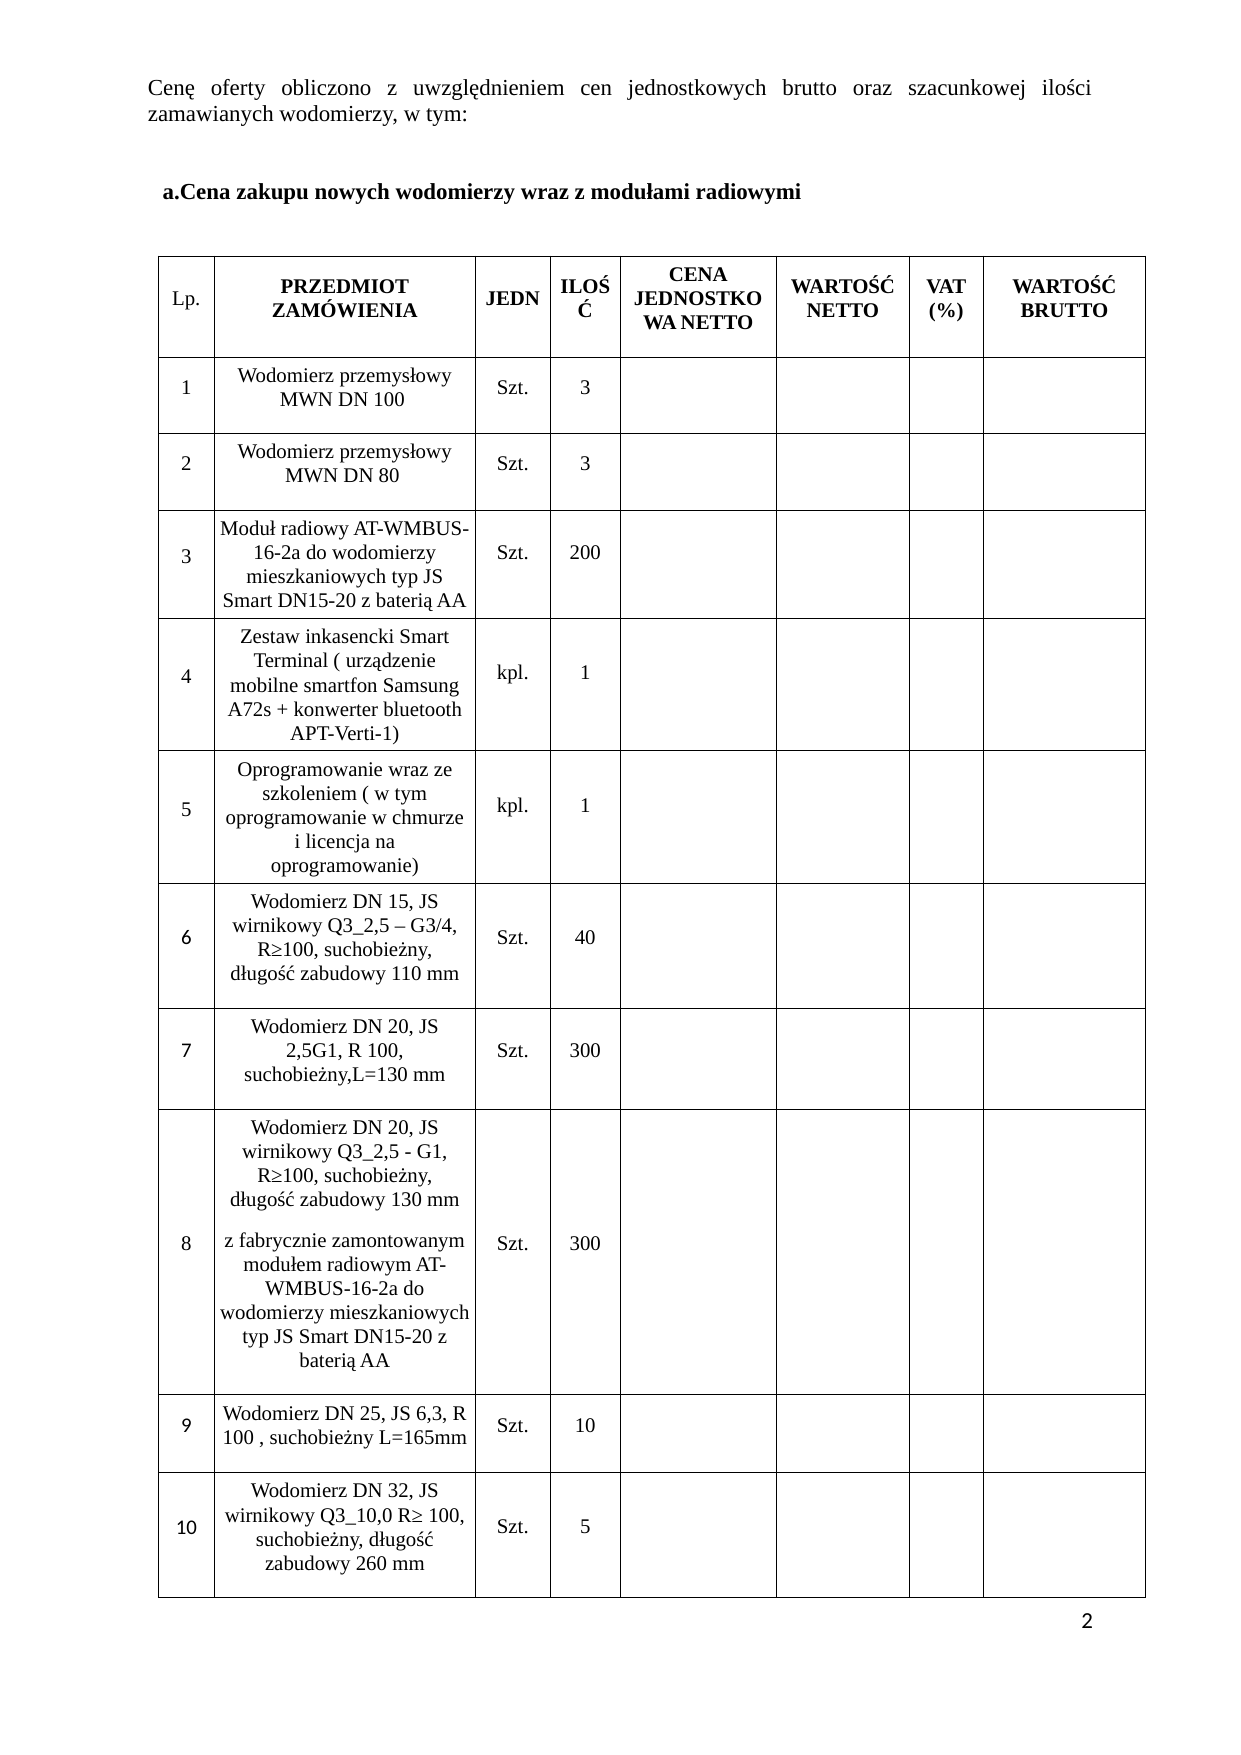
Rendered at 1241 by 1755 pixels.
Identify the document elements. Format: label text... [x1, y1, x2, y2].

text Cenę oferty obliczono z uwzględnieniem cen jednostkowych brutto oraz szacunkowej ilości zamawianych wodomierzy, w tym: [148, 74, 1093, 126]
table_cell kpl. [476, 619, 550, 750]
table_cell 8 [159, 1110, 214, 1394]
table_header ILOŚĆ [551, 257, 620, 356]
table_cell Moduł radiowy AT-WMBUS-16-2a do wodomierzy mieszkaniowych typ JS Smart DN15-20 z baterią AA [215, 511, 475, 618]
table_cell Szt. [476, 884, 550, 1008]
table_header WARTOŚĆ BRUTTO [984, 257, 1145, 356]
table_cell 10 [551, 1395, 620, 1472]
table_cell Wodomierz przemysłowy MWN DN 80 [215, 434, 475, 510]
table_cell [777, 1009, 909, 1108]
table_header Lp. [159, 257, 214, 356]
table_cell Wodomierz DN 20, JS 2,5G1, R 100, suchobieżny,L=130 mm [215, 1009, 475, 1108]
table_cell [910, 884, 983, 1008]
table_cell 200 [551, 511, 620, 618]
table_cell 3 [551, 358, 620, 433]
table_cell 2 [159, 434, 214, 510]
table_cell [777, 511, 909, 618]
table_cell [910, 619, 983, 750]
table_cell [984, 1395, 1145, 1472]
table_cell [910, 1009, 983, 1108]
table_cell 300 [551, 1009, 620, 1108]
table_cell [984, 619, 1145, 750]
table_cell [621, 434, 776, 510]
table_cell [621, 751, 776, 883]
table_cell [984, 884, 1145, 1008]
table_cell [984, 751, 1145, 883]
table_cell 5 [551, 1473, 620, 1597]
table_cell 7 [159, 1009, 214, 1108]
table_header VAT (%) [910, 257, 983, 356]
table_cell [910, 1110, 983, 1394]
table_cell [984, 434, 1145, 510]
table_header JEDN [476, 257, 550, 356]
table_cell 9 [159, 1395, 214, 1472]
table_cell 1 [551, 619, 620, 750]
table_cell Wodomierz DN 20, JS wirnikowy Q3_2,5 - G1, R≥100, suchobieżny, długość zabudowy 130 mm z fabrycznie zamontowanym modułem radiowym AT-WMBUS-16-2a do wodomierzy mieszkaniowych typ JS Smart DN15-20 z baterią AA [215, 1110, 475, 1394]
table_cell [621, 1395, 776, 1472]
table_cell Szt. [476, 511, 550, 618]
table_cell [910, 751, 983, 883]
table_cell [621, 511, 776, 618]
table_cell [777, 1110, 909, 1394]
table_cell [984, 358, 1145, 433]
table_header WARTOŚĆ NETTO [777, 257, 909, 356]
table_cell 3 [551, 434, 620, 510]
table_cell [910, 1395, 983, 1472]
table_cell Szt. [476, 1395, 550, 1472]
table_cell Zestaw inkasencki Smart Terminal ( urządzenie mobilne smartfon Samsung A72s + konwerter bluetooth APT-Verti-1) [215, 619, 475, 750]
table_cell 10 [159, 1473, 214, 1597]
table_cell [777, 619, 909, 750]
table_header PRZEDMIOT ZAMÓWIENIA [215, 257, 475, 356]
table_cell [621, 1473, 776, 1597]
table_cell Wodomierz przemysłowy MWN DN 100 [215, 358, 475, 433]
table_cell Wodomierz DN 15, JS wirnikowy Q3_2,5 – G3/4, R≥100, suchobieżny, długość zabudowy 110 mm [215, 884, 475, 1008]
table_cell [621, 619, 776, 750]
table_cell Oprogramowanie wraz ze szkoleniem ( w tym oprogramowanie w chmurze i licencja na oprogramowanie) [215, 751, 475, 883]
table_cell [777, 434, 909, 510]
table_cell [777, 751, 909, 883]
table_cell 4 [159, 619, 214, 750]
table_cell [621, 358, 776, 433]
table_cell Szt. [476, 1009, 550, 1108]
table_cell 40 [551, 884, 620, 1008]
table_cell 3 [159, 511, 214, 618]
table_cell kpl. [476, 751, 550, 883]
table_cell Szt. [476, 358, 550, 433]
table_cell Wodomierz DN 32, JS wirnikowy Q3_10,0 R≥ 100, suchobieżny, długość zabudowy 260 mm [215, 1473, 475, 1597]
table_cell [777, 358, 909, 433]
table_cell [910, 511, 983, 618]
list Cena zakupu nowych wodomierzy wraz z modułami radiowymi [162, 178, 1093, 204]
table_header CENA JEDNOSTKOWA NETTO [621, 257, 776, 356]
table_cell 300 [551, 1110, 620, 1394]
table_cell [984, 511, 1145, 618]
table_cell [984, 1110, 1145, 1394]
table_cell 1 [159, 358, 214, 433]
table_cell [621, 1009, 776, 1108]
table_cell [777, 1473, 909, 1597]
table_cell [984, 1473, 1145, 1597]
table_cell [910, 358, 983, 433]
table_cell [621, 884, 776, 1008]
table_cell [777, 1395, 909, 1472]
table_cell [621, 1110, 776, 1394]
table_cell Szt. [476, 434, 550, 510]
table_cell Wodomierz DN 25, JS 6,3, R 100 , suchobieżny L=165mm [215, 1395, 475, 1472]
table_cell 6 [159, 884, 214, 1008]
table_cell 1 [551, 751, 620, 883]
table_cell [910, 1473, 983, 1597]
table_cell Szt. [476, 1473, 550, 1597]
table_cell [777, 884, 909, 1008]
table_cell 5 [159, 751, 214, 883]
table_cell [984, 1009, 1145, 1108]
table_cell Szt. [476, 1110, 550, 1394]
table_cell [910, 434, 983, 510]
